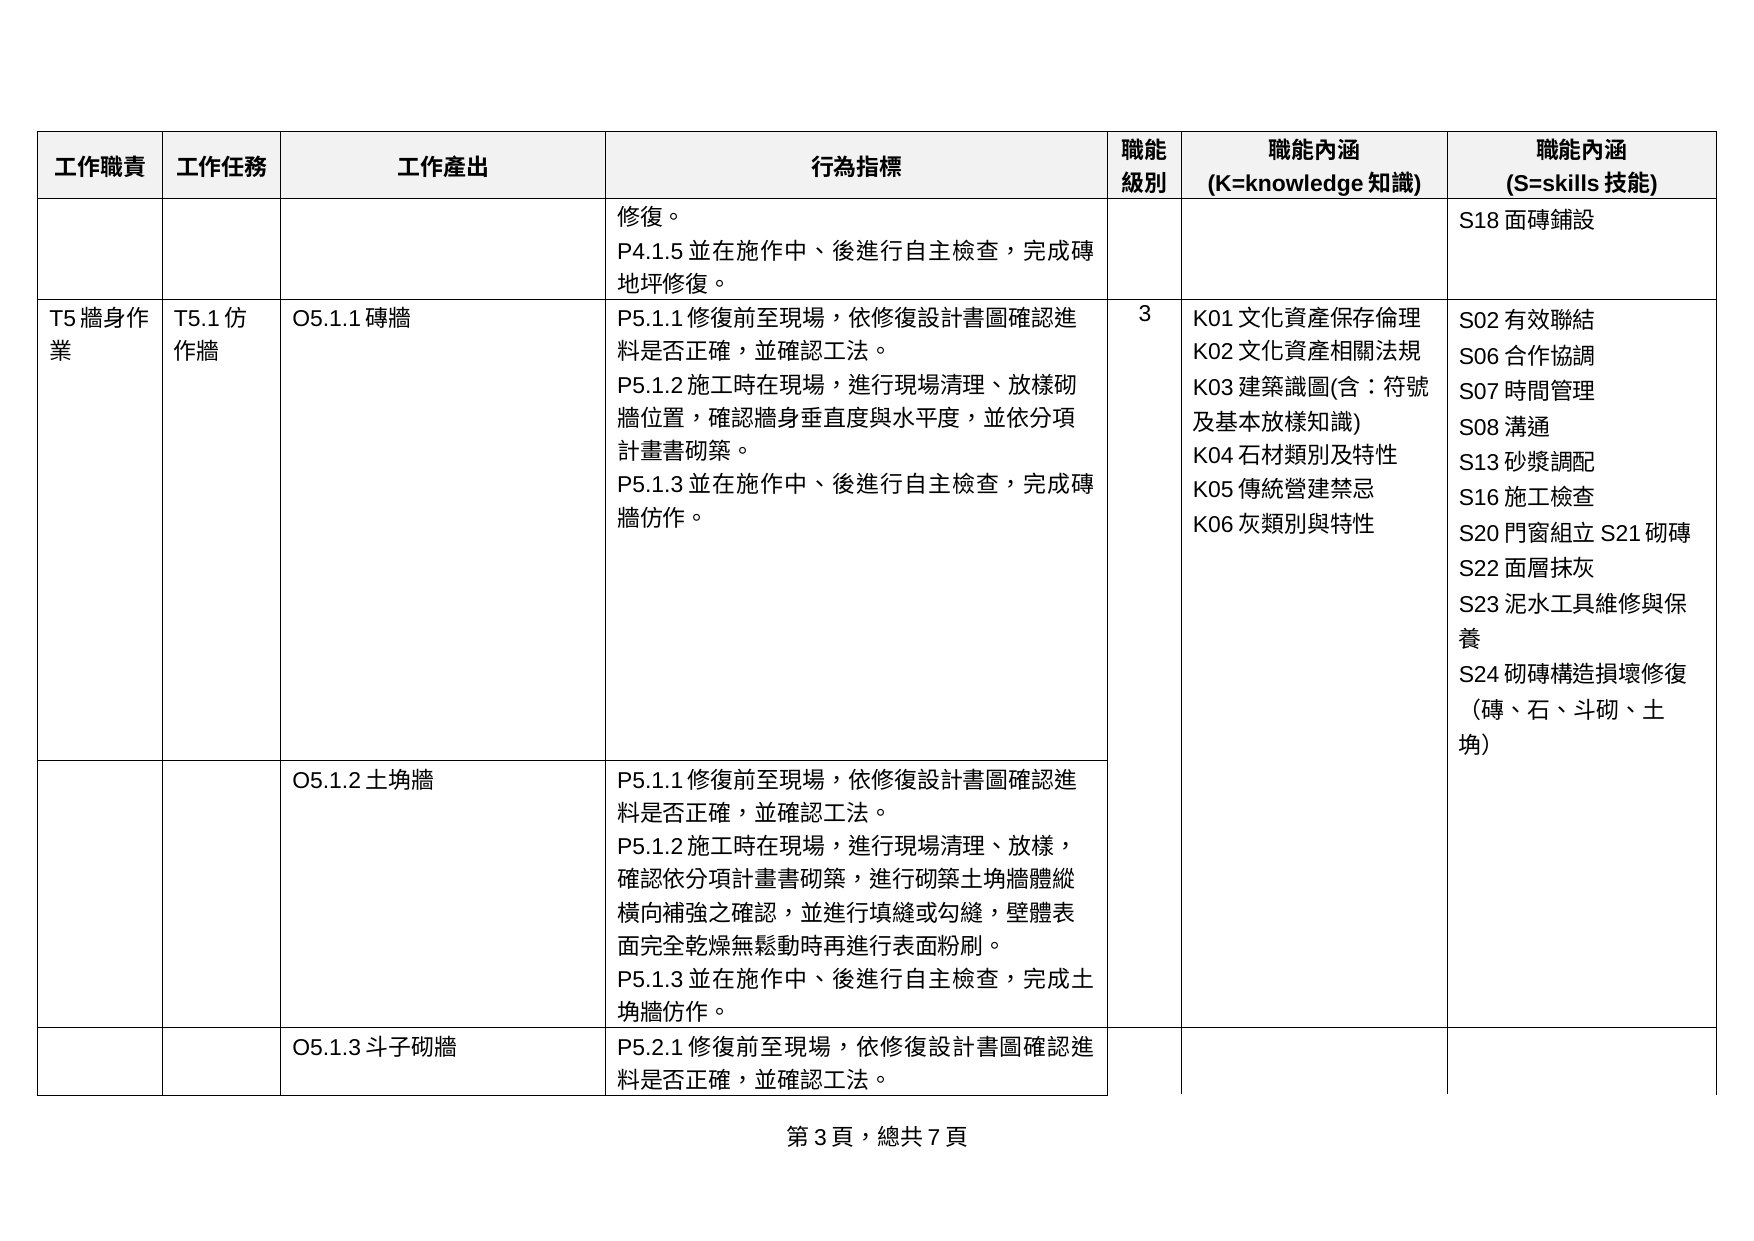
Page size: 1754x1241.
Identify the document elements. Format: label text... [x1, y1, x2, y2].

table_cell [1182, 760, 1447, 1027]
table_cell P5.2.1修復前至現場，依修復設計書圖確認進料是否正確，並確認工法。 [606, 1028, 1107, 1095]
table_cell [1182, 199, 1447, 299]
table_cell [163, 1028, 280, 1095]
table_cell [281, 199, 605, 299]
table_cell O5.1.2土埆牆 [281, 761, 605, 1027]
table_cell [163, 761, 280, 1027]
table_header 職能級別 [1108, 132, 1181, 198]
table_cell 修復。 P4.1.5並在施作中、後進行自主檢查，完成磚地坪修復。 [606, 199, 1107, 299]
table_cell [1108, 1028, 1181, 1095]
table_cell [38, 1028, 162, 1095]
table_cell O5.1.1磚牆 [281, 300, 605, 760]
table_header 職能內涵 (S=skills技能) [1448, 132, 1716, 198]
table_cell [163, 199, 280, 299]
table_cell T5.1仿作牆 [163, 300, 280, 760]
table_cell [1108, 199, 1181, 299]
table_cell [38, 761, 162, 1027]
table_cell P5.1.1修復前至現場，依修復設計書圖確認進料是否正確，並確認工法。 P5.1.2施工時在現場，進行現場清理、放樣，確認依分項計畫書砌築，進行砌築土埆牆體縱橫向補強之確認，並進行填縫或勾縫，壁體表面完全乾燥無鬆動時再進行表面粉刷。 P5.1.3並在施作中、後進行自主檢查，完成土埆牆仿作。 [606, 761, 1107, 1027]
table_cell [1447, 1028, 1716, 1095]
table_header 行為指標 [606, 132, 1107, 198]
table_cell 3 [1108, 300, 1181, 760]
table_cell S02有效聯結 S06合作協調 S07時間管理 S08溝通 S13砂漿調配 S16施工檢查 S20門窗組立S21砌磚 S22面層抹灰 S23泥水工具維修與保養 S24砌磚構造損壞修復（磚、石、斗砌、土埆） [1448, 300, 1716, 760]
table_cell T5牆身作業 [38, 300, 162, 760]
table_cell [1108, 760, 1181, 1027]
table_header 職能內涵 (K=knowledge知識) [1182, 132, 1447, 198]
table_cell K01文化資產保存倫理 K02文化資產相關法規 K03建築識圖(含：符號及基本放樣知識) K04石材類別及特性 K05傳統營建禁忌 K06灰類別與特性 [1182, 300, 1447, 760]
table_cell [1448, 760, 1716, 1027]
table_cell S18面磚鋪設 [1448, 199, 1716, 299]
table_cell [38, 199, 162, 299]
table_cell [1181, 1028, 1447, 1095]
table_header 工作職責 [38, 132, 162, 198]
table_header 工作產出 [281, 132, 605, 198]
table_cell P5.1.1修復前至現場，依修復設計書圖確認進料是否正確，並確認工法。 P5.1.2施工時在現場，進行現場清理、放樣砌牆位置，確認牆身垂直度與水平度，並依分項計畫書砌築。 P5.1.3並在施作中、後進行自主檢查，完成磚牆仿作。 [606, 300, 1107, 760]
table_cell O5.1.3斗子砌牆 [281, 1028, 605, 1095]
table_header 工作任務 [163, 132, 280, 198]
